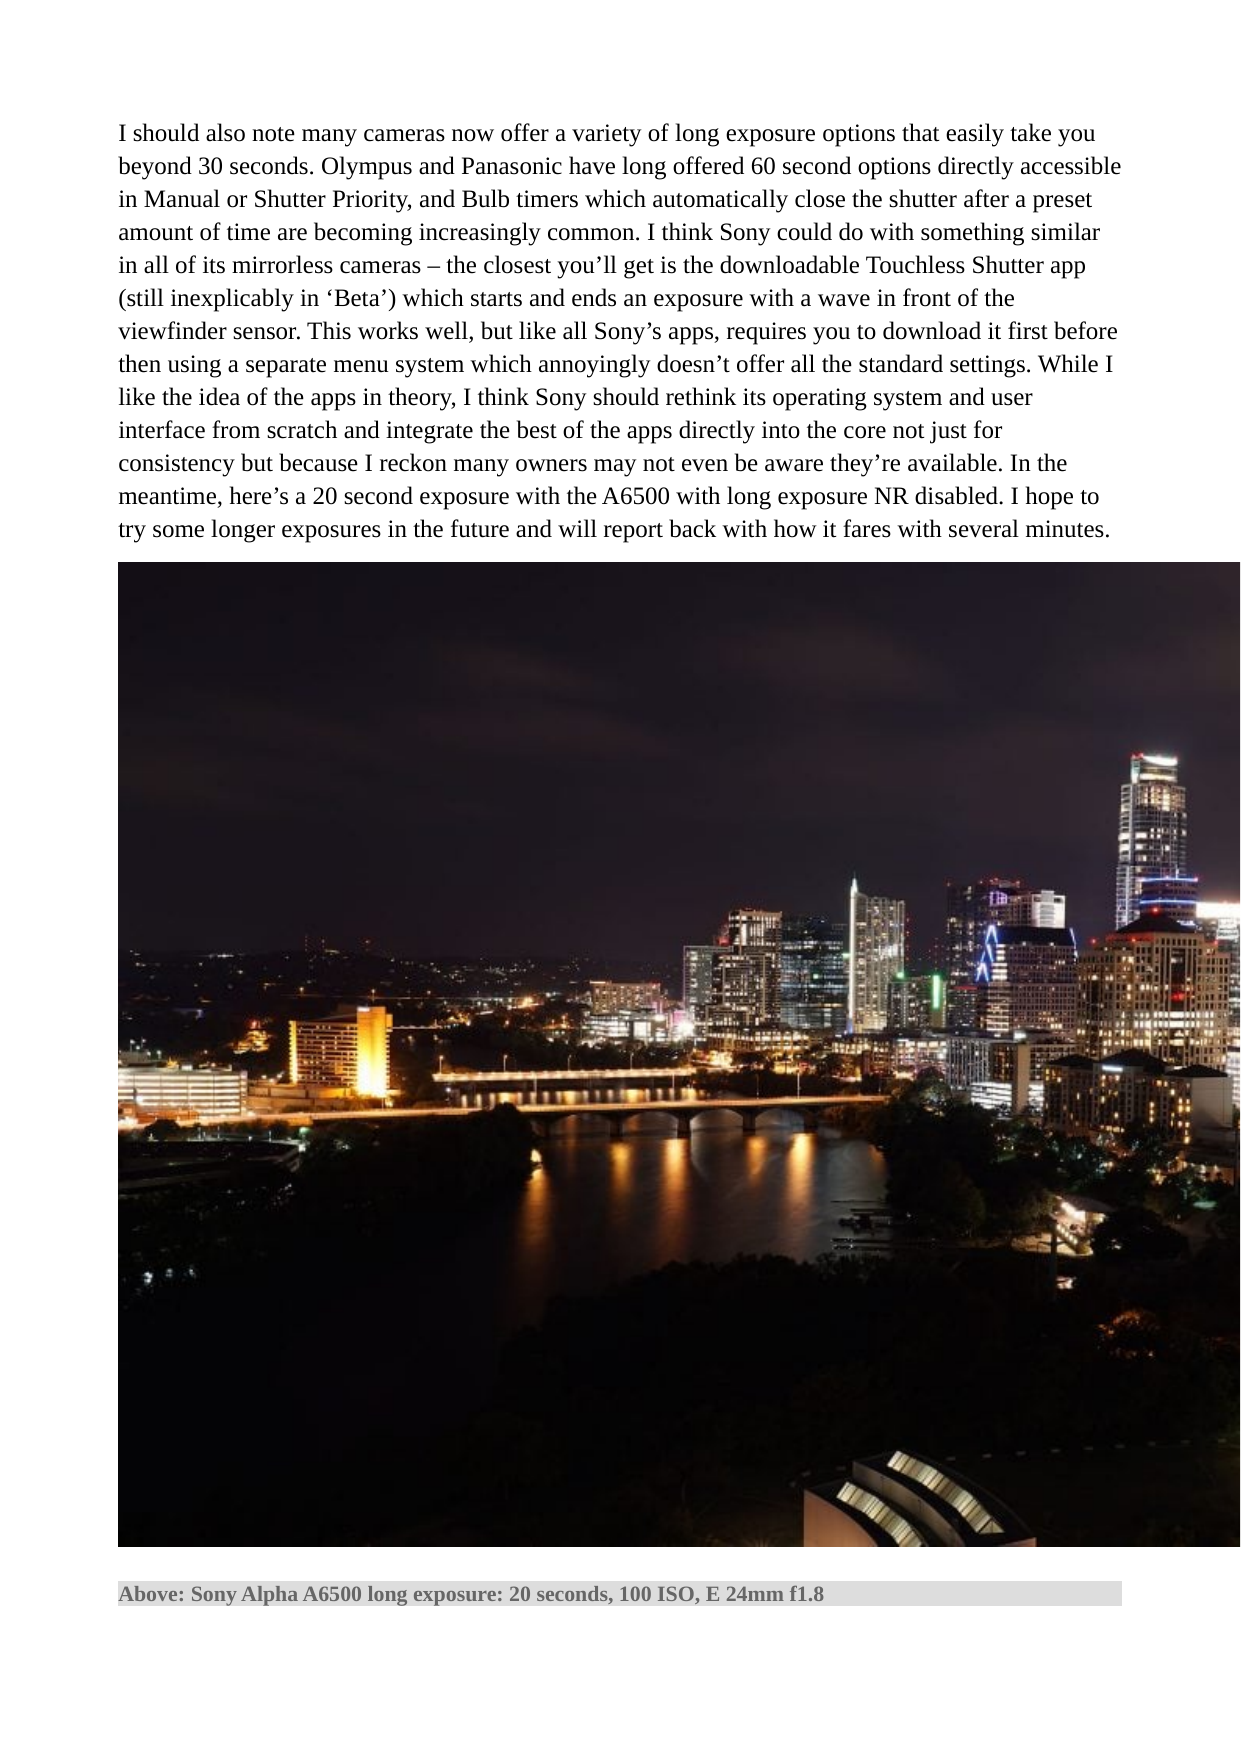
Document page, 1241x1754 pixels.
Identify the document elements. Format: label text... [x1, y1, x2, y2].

text I should also note many cameras now offer a variety of long exposure options that easily take you beyond 30 seconds. Olympus and Panasonic have long offered 60 second options directly accessible in Manual or Shutter Priority, and Bulb timers which automatically close the shutter after a preset amount of time are becoming increasingly common. I think Sony could do with something similar in all of its mirrorless cameras – the closest you’ll get is the downloadable Touchless Shutter app (still inexplicably in ‘Beta’) which starts and ends an exposure with a wave in front of the viewfinder sensor. This works well, but like all Sony’s apps, requires you to download it first before then using a separate menu system which annoyingly doesn’t offer all the standard settings. While I like the idea of the apps in theory, I think Sony should rethink its operating system and user interface from scratch and integrate the best of the apps directly into the core not just for consistency but because I reckon many owners may not even be aware they’re available. In the meantime, here’s a 20 second exposure with the A6500 with long exposure NR disabled. I hope to try some longer exposures in the future and will report back with how it fares with several minutes. [118, 118, 1122, 543]
text Above: Sony Alpha A6500 long exposure: 20 seconds, 100 ISO, E 24mm f1.8 [118, 1581, 1122, 1606]
picture [118, 562, 1241, 1547]
